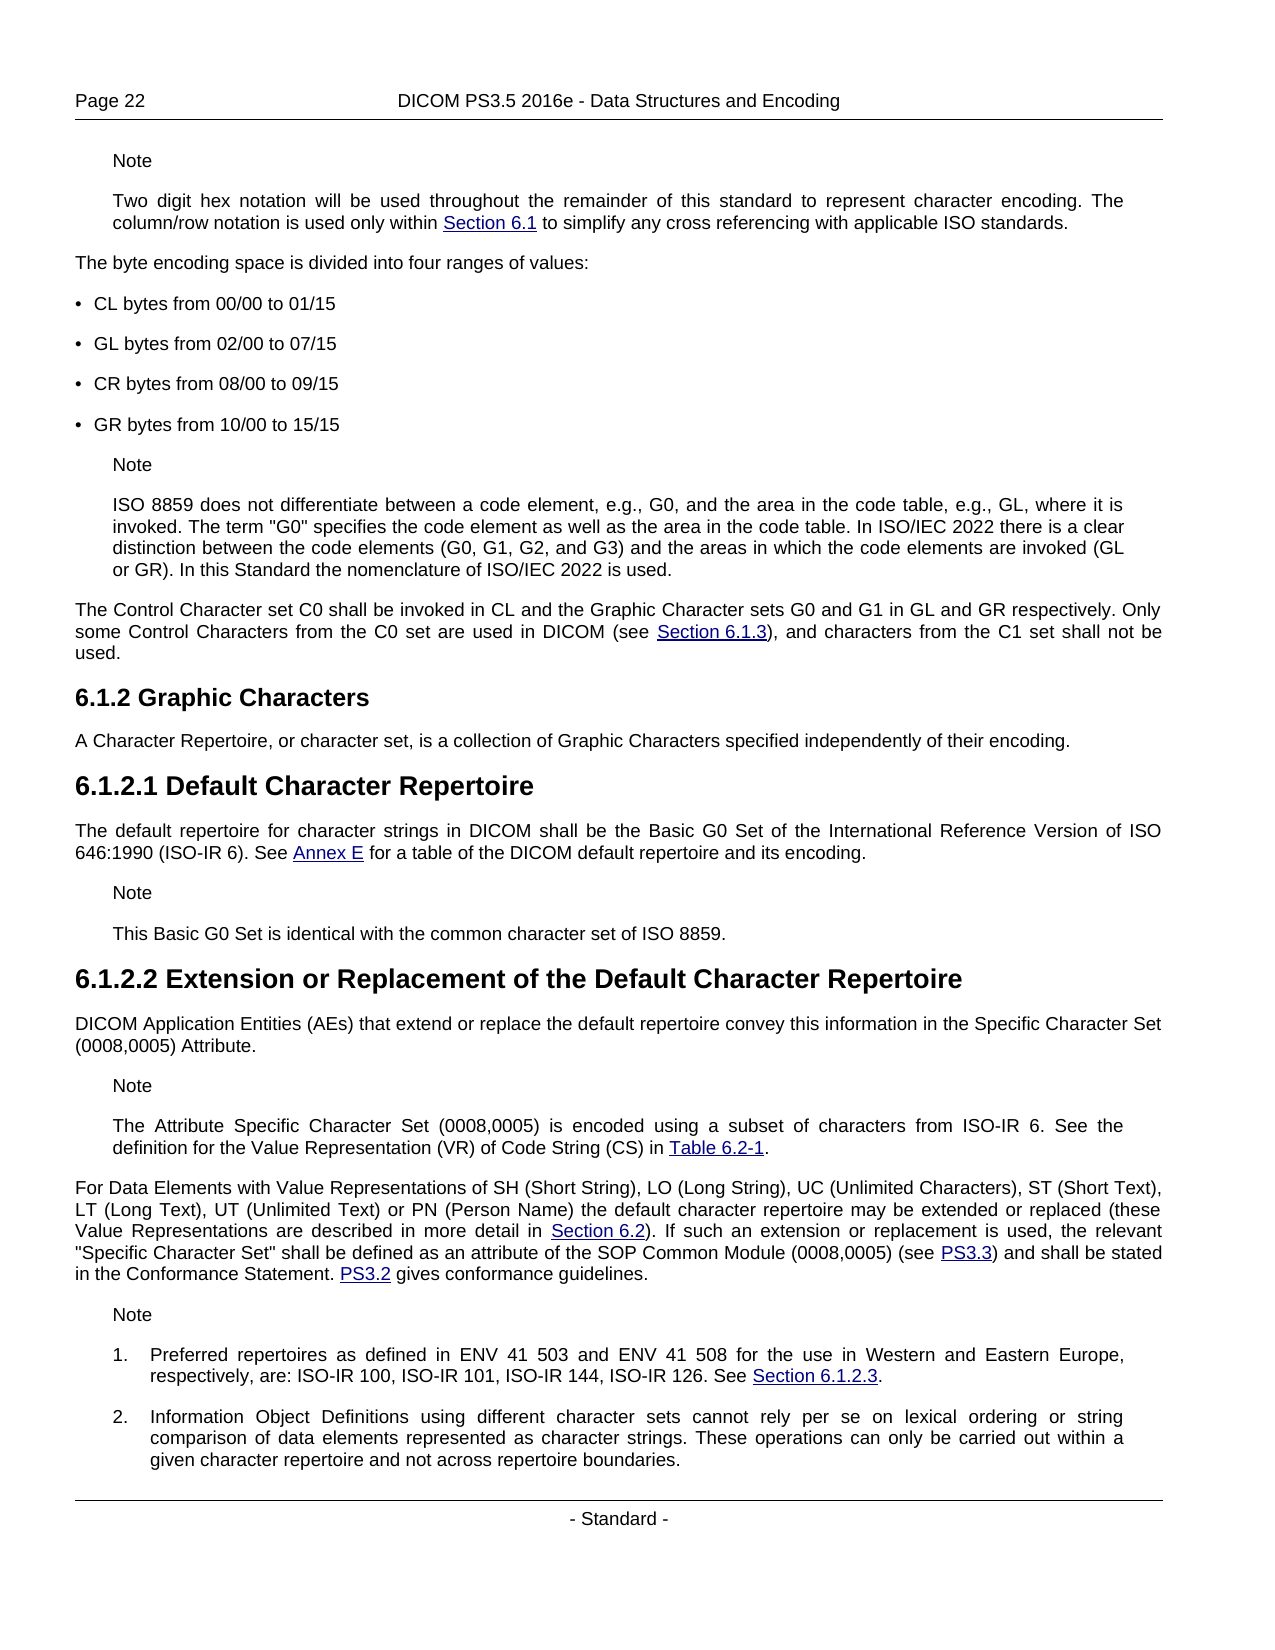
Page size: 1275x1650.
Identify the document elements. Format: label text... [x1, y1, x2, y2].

text The Control Character set C0 shall be invoked in CL and the Graphic Character sets G0 and G1 in GL and GR respectively. Only some Control Characters from the C0 set are used in DICOM (see Section 6.1.3), and characters from the C1 set shall not be used. [75, 599, 1162, 664]
text A Character Repertoire, or character set, is a collection of Graphic Characters specified independently of their encoding. [75, 730, 1162, 752]
list GL bytes from 02/00 to 07/15 [75, 333, 1162, 354]
list GR bytes from 10/00 to 15/15 [75, 413, 1162, 435]
list CR bytes from 08/00 to 09/15 [75, 373, 1162, 395]
text 6.1.2.1 Default Character Repertoire [75, 770, 1162, 802]
text Note [112, 882, 1125, 904]
text ISO 8859 does not differentiate between a code element, e.g., G0, and the area in the code table, e.g., GL, where it is invoked. The term "G0" specifies the code element as well as the area in the code table. In ISO/IEC 2022 there is a clear distinction between the code elements (G0, G1, G2, and G3) and the areas in which the code elements are invoked (GL or GR). In this Standard the nomenclature of ISO/IEC 2022 is used. [112, 494, 1125, 580]
text This Basic G0 Set is identical with the common character set of ISO 8859. [112, 922, 1125, 944]
text 6.1.2 Graphic Characters [75, 682, 1162, 711]
text Two digit hex notation will be used throughout the remainder of this standard to represent character encoding. The column/row notation is used only within Section 6.1 to simplify any cross referencing with applicable ISO standards. [112, 190, 1125, 233]
list CL bytes from 00/00 to 01/15 [75, 292, 1162, 314]
text The byte encoding space is divided into four ranges of values: [75, 252, 1162, 274]
text 6.1.2.2 Extension or Replacement of the Default Character Repertoire [75, 963, 1162, 994]
list Information Object Definitions using different character sets cannot rely per se on lexical ordering or string comparison of data elements represented as character strings. These operations can only be carried out within a given character repertoire and not across repertoire boundaries. [112, 1406, 1125, 1470]
text Note [112, 150, 1125, 172]
text The default repertoire for character strings in DICOM shall be the Basic G0 Set of the International Reference Version of ISO 646:1990 (ISO-IR 6). See Annex E for a table of the DICOM default repertoire and its encoding. [75, 820, 1162, 863]
text Note [112, 1303, 1125, 1325]
text For Data Elements with Value Representations of SH (Short String), LO (Long String), UC (Unlimited Characters), ST (Short Text), LT (Long Text), UT (Unlimited Text) or PN (Person Name) the default character repertoire may be extended or replaced (these Value Representations are described in more detail in Section 6.2). If such an extension or replacement is used, the relevant "Specific Character Set" shall be defined as an attribute of the SOP Common Module (0008,0005) (see PS3.3) and shall be stated in the Conformance Statement. PS3.2 gives conformance guidelines. [75, 1177, 1162, 1285]
text Note [112, 1075, 1125, 1096]
text The Attribute Specific Character Set (0008,0005) is encoded using a subset of characters from ISO-IR 6. See the definition for the Value Representation (VR) of Code String (CS) in Table 6.2-1. [112, 1115, 1125, 1158]
text Note [112, 454, 1125, 475]
list Preferred repertoires as defined in ENV 41 503 and ENV 41 508 for the use in Western and Eastern Europe, respectively, are: ISO-IR 100, ISO-IR 101, ISO-IR 144, ISO-IR 126. See Section 6.1.2.3. [112, 1344, 1125, 1387]
text DICOM Application Entities (AEs) that extend or replace the default repertoire convey this information in the Specific Character Set (0008,0005) Attribute. [75, 1013, 1162, 1056]
